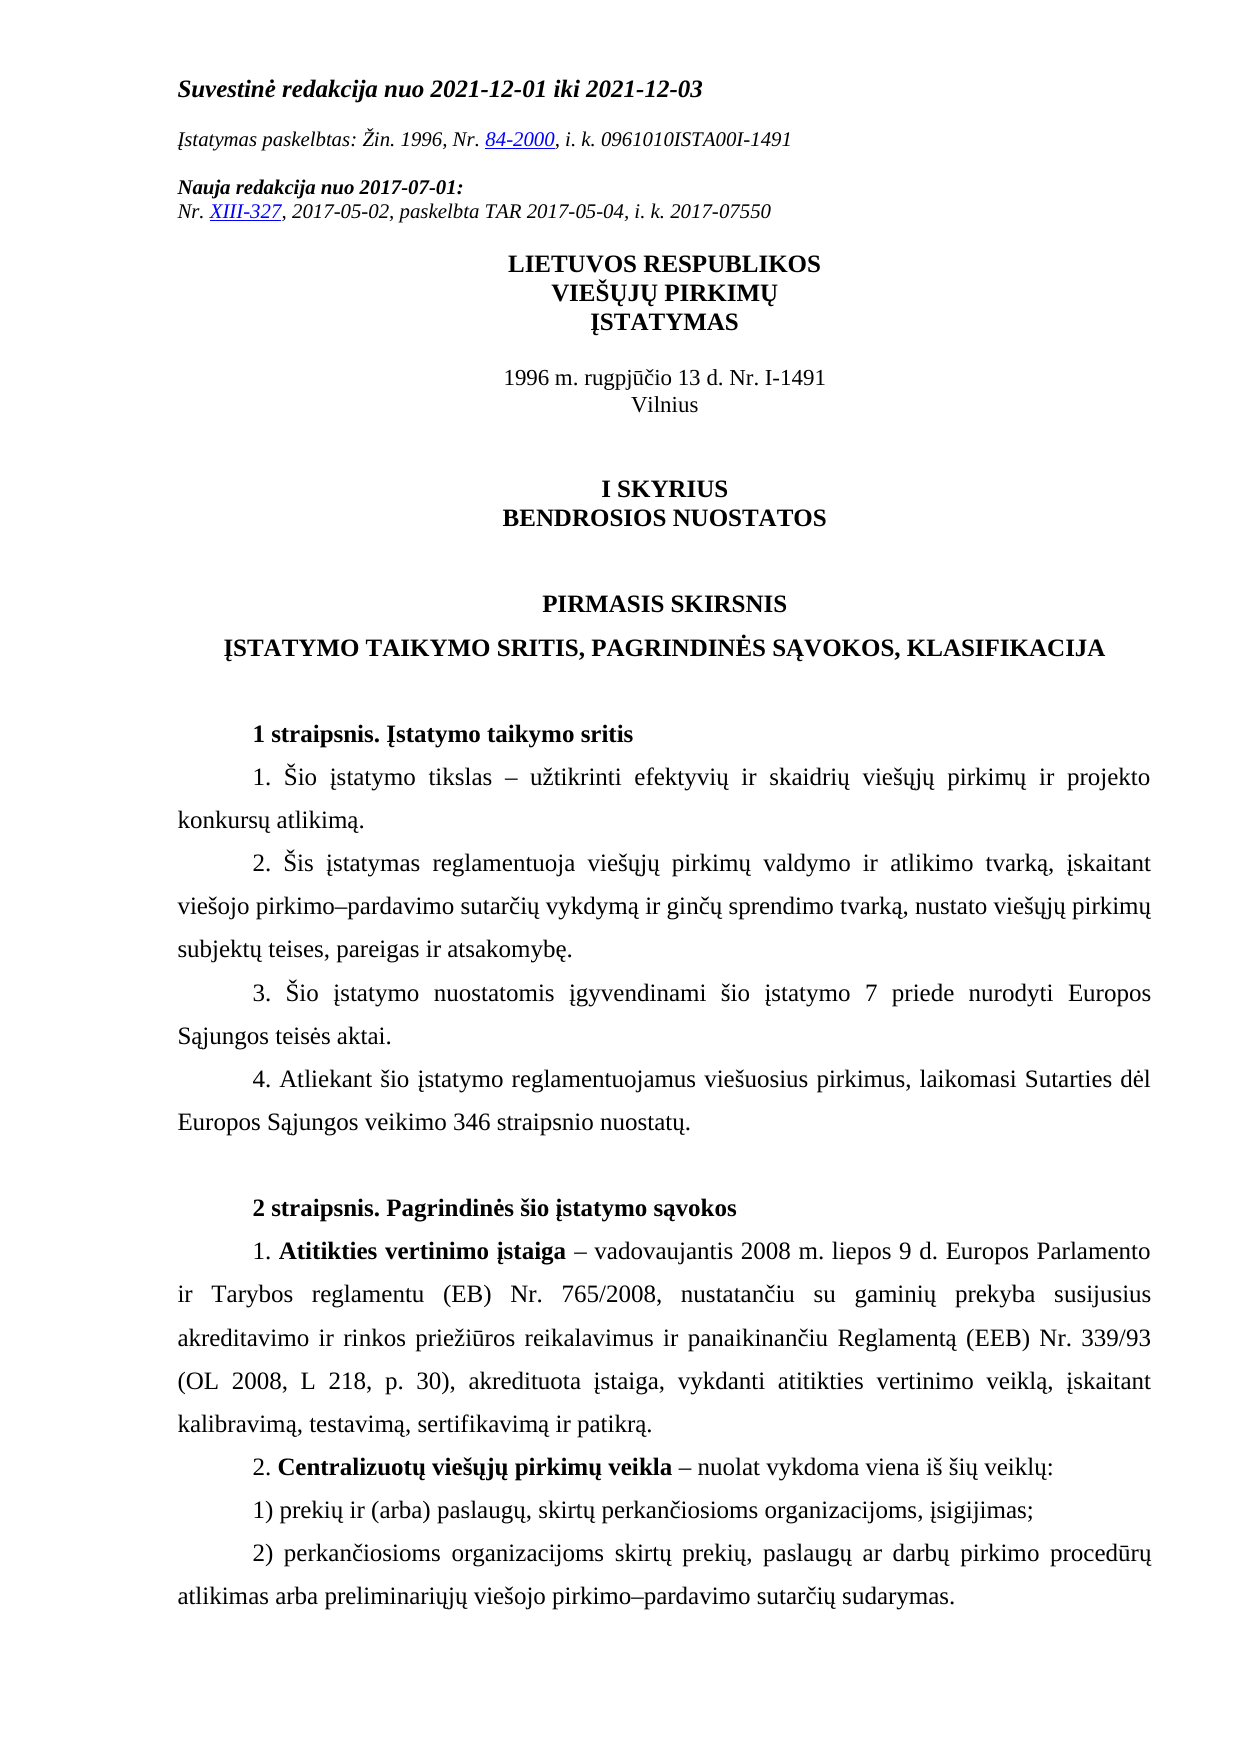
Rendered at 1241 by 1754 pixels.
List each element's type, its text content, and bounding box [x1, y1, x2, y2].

text LIETUVOS RESPUBLIKOS VIEŠŲJŲ PIRKIMŲ ĮSTATYMAS [177, 249, 1152, 336]
text I SKYRIUS [177, 474, 1152, 503]
text BENDROSIOS NUOSTATOS [177, 503, 1152, 532]
text 1. Šio įstatymo tikslas – užtikrinti efektyvių ir skaidrių viešųjų pirkimų ir projekto konkursų atlikimą. [177, 762, 1152, 834]
text 2) perkančiosioms organizacijoms skirtų prekių, paslaugų ar darbų pirkimo procedūrų atlikimas arba preliminariųjų viešojo pirkimo–pardavimo sutarčių sudarymas. [177, 1538, 1152, 1610]
text Suvestinė redakcija nuo 2021-12-01 iki 2021-12-03 [177, 74, 1152, 103]
text 2. Šis įstatymas reglamentuoja viešųjų pirkimų valdymo ir atlikimo tvarką, įskaitant viešojo pirkimo–pardavimo sutarčių vykdymą ir ginčų sprendimo tvarką, nustato viešųjų pirkimų subjektų teises, pareigas ir atsakomybę. [177, 848, 1152, 963]
text Nr. XIII-327, 2017-05-02, paskelbta TAR 2017-05-04, i. k. 2017-07550 [177, 199, 1152, 223]
text PIRMASIS SKIRSNIS [177, 589, 1152, 618]
text 4. Atliekant šio įstatymo reglamentuojamus viešuosius pirkimus, laikomasi Sutarties dėl Europos Sąjungos veikimo 346 straipsnio nuostatų. [177, 1064, 1152, 1136]
text 1) prekių ir (arba) paslaugų, skirtų perkančiosioms organizacijoms, įsigijimas; [177, 1495, 1152, 1524]
text Vilnius [177, 391, 1152, 417]
text 3. Šio įstatymo nuostatomis įgyvendinami šio įstatymo 7 priede nurodyti Europos Sąjungos teisės aktai. [177, 978, 1152, 1049]
text Nauja redakcija nuo 2017-07-01: [177, 175, 1152, 199]
text 2 straipsnis. Pagrindinės šio įstatymo sąvokos [177, 1193, 1152, 1222]
text ĮSTATYMO TAIKYMO SRITIS, PAGRINDINĖS SĄVOKOS, KLASIFIKACIJA [177, 633, 1152, 661]
text 1 straipsnis. Įstatymo taikymo sritis [177, 719, 1152, 748]
text Įstatymas paskelbtas: Žin. 1996, Nr. 84-2000, i. k. 0961010ISTA00I-1491 [177, 127, 1152, 151]
text 2. Centralizuotų viešųjų pirkimų veikla – nuolat vykdoma viena iš šių veiklų: [177, 1452, 1152, 1481]
text 1. Atitikties vertinimo įstaiga – vadovaujantis 2008 m. liepos 9 d. Europos Parlamento ir Tarybos reglamentu (EB) Nr. 765/2008, nustatančiu su gaminių prekyba susijusius akreditavimo ir rinkos priežiūros reikalavimus ir panaikinančiu Reglamentą (EEB) Nr. 339/93 (OL 2008, L 218, p. 30), akredituota įstaiga, vykdanti atitikties vertinimo veiklą, įskaitant kalibravimą, testavimą, sertifikavimą ir patikrą. [177, 1236, 1152, 1438]
text 1996 m. rugpjūčio 13 d. Nr. I-1491 [177, 364, 1152, 391]
